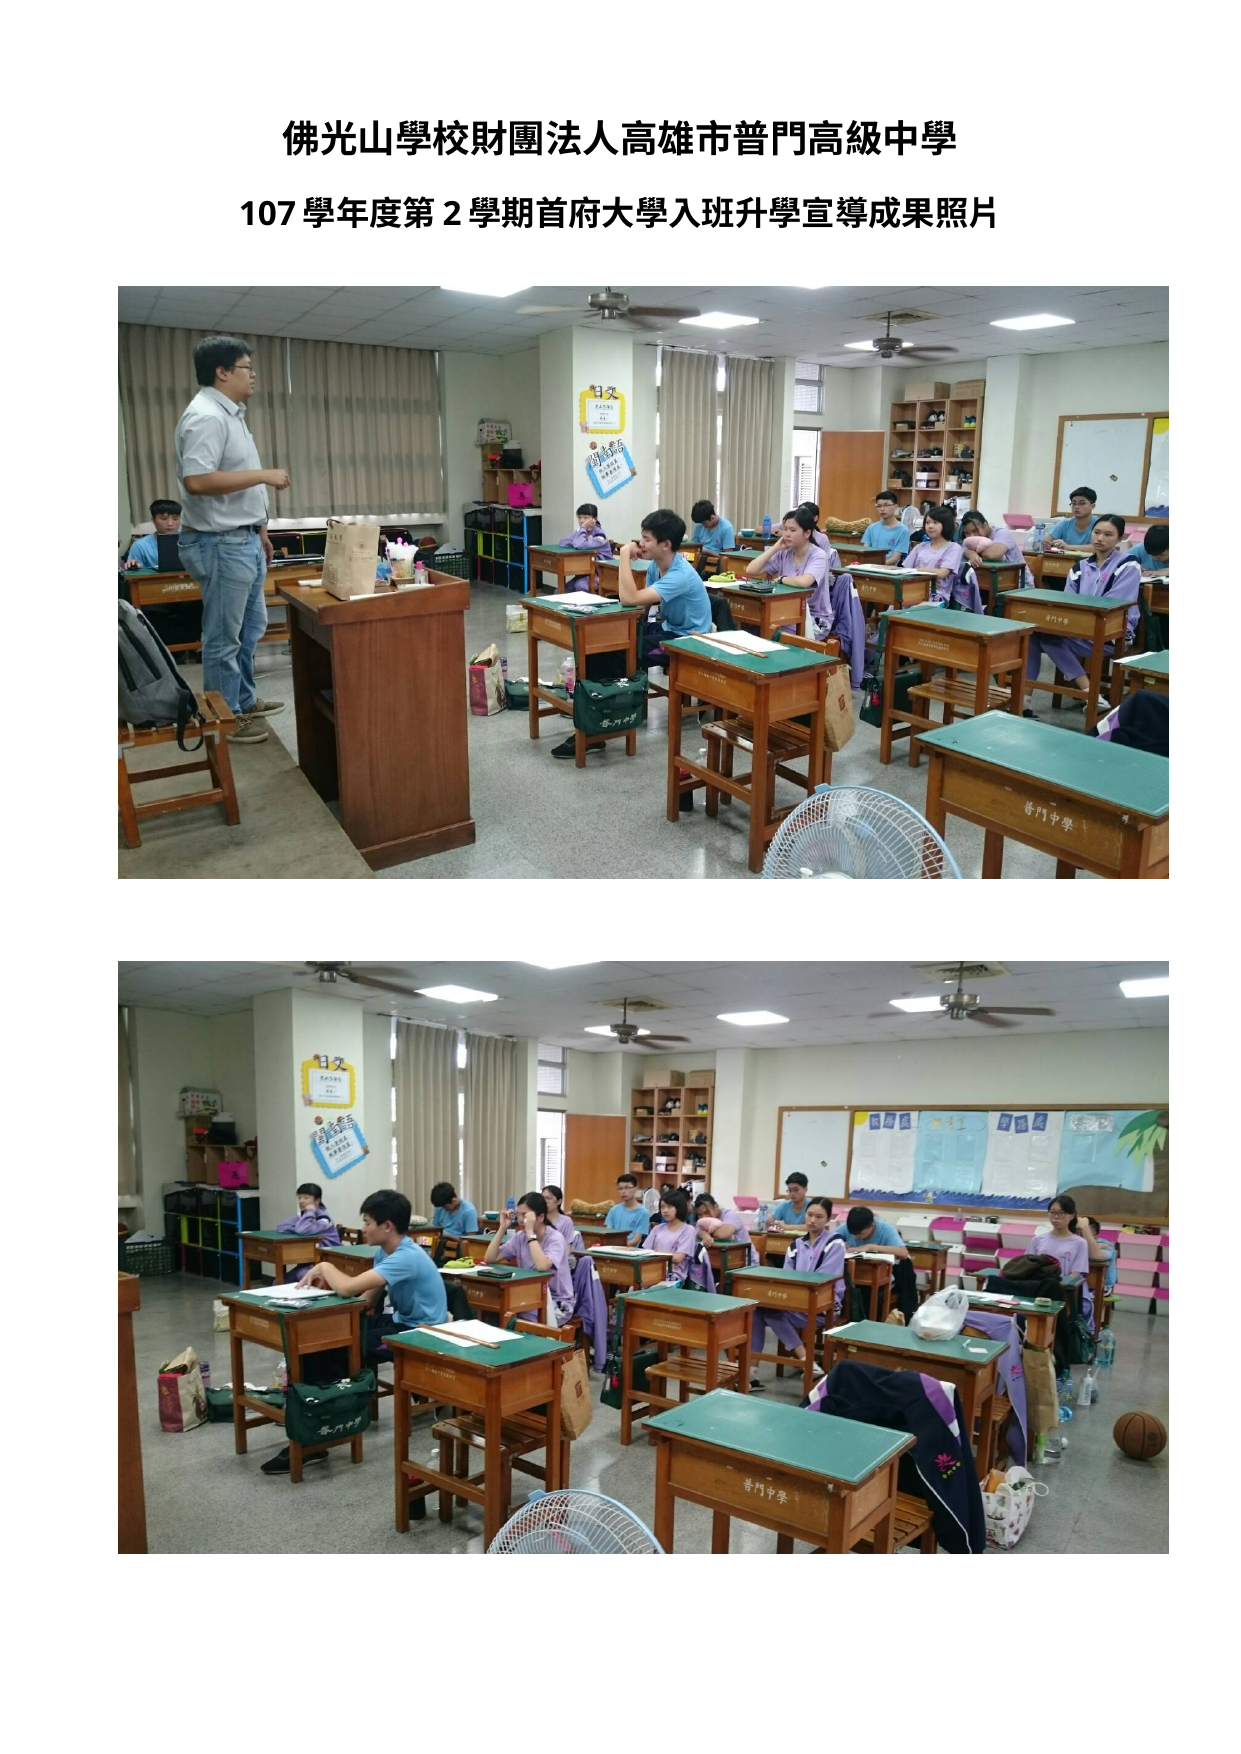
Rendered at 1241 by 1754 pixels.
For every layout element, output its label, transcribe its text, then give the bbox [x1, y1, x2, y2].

picture [118, 286, 1169, 879]
text 佛光山學校財團法人高雄市普門高級中學 [118, 99, 1122, 174]
picture [118, 961, 1169, 1554]
text 107學年度第2學期首府大學入班升學宣導成果照片 [118, 174, 1122, 249]
